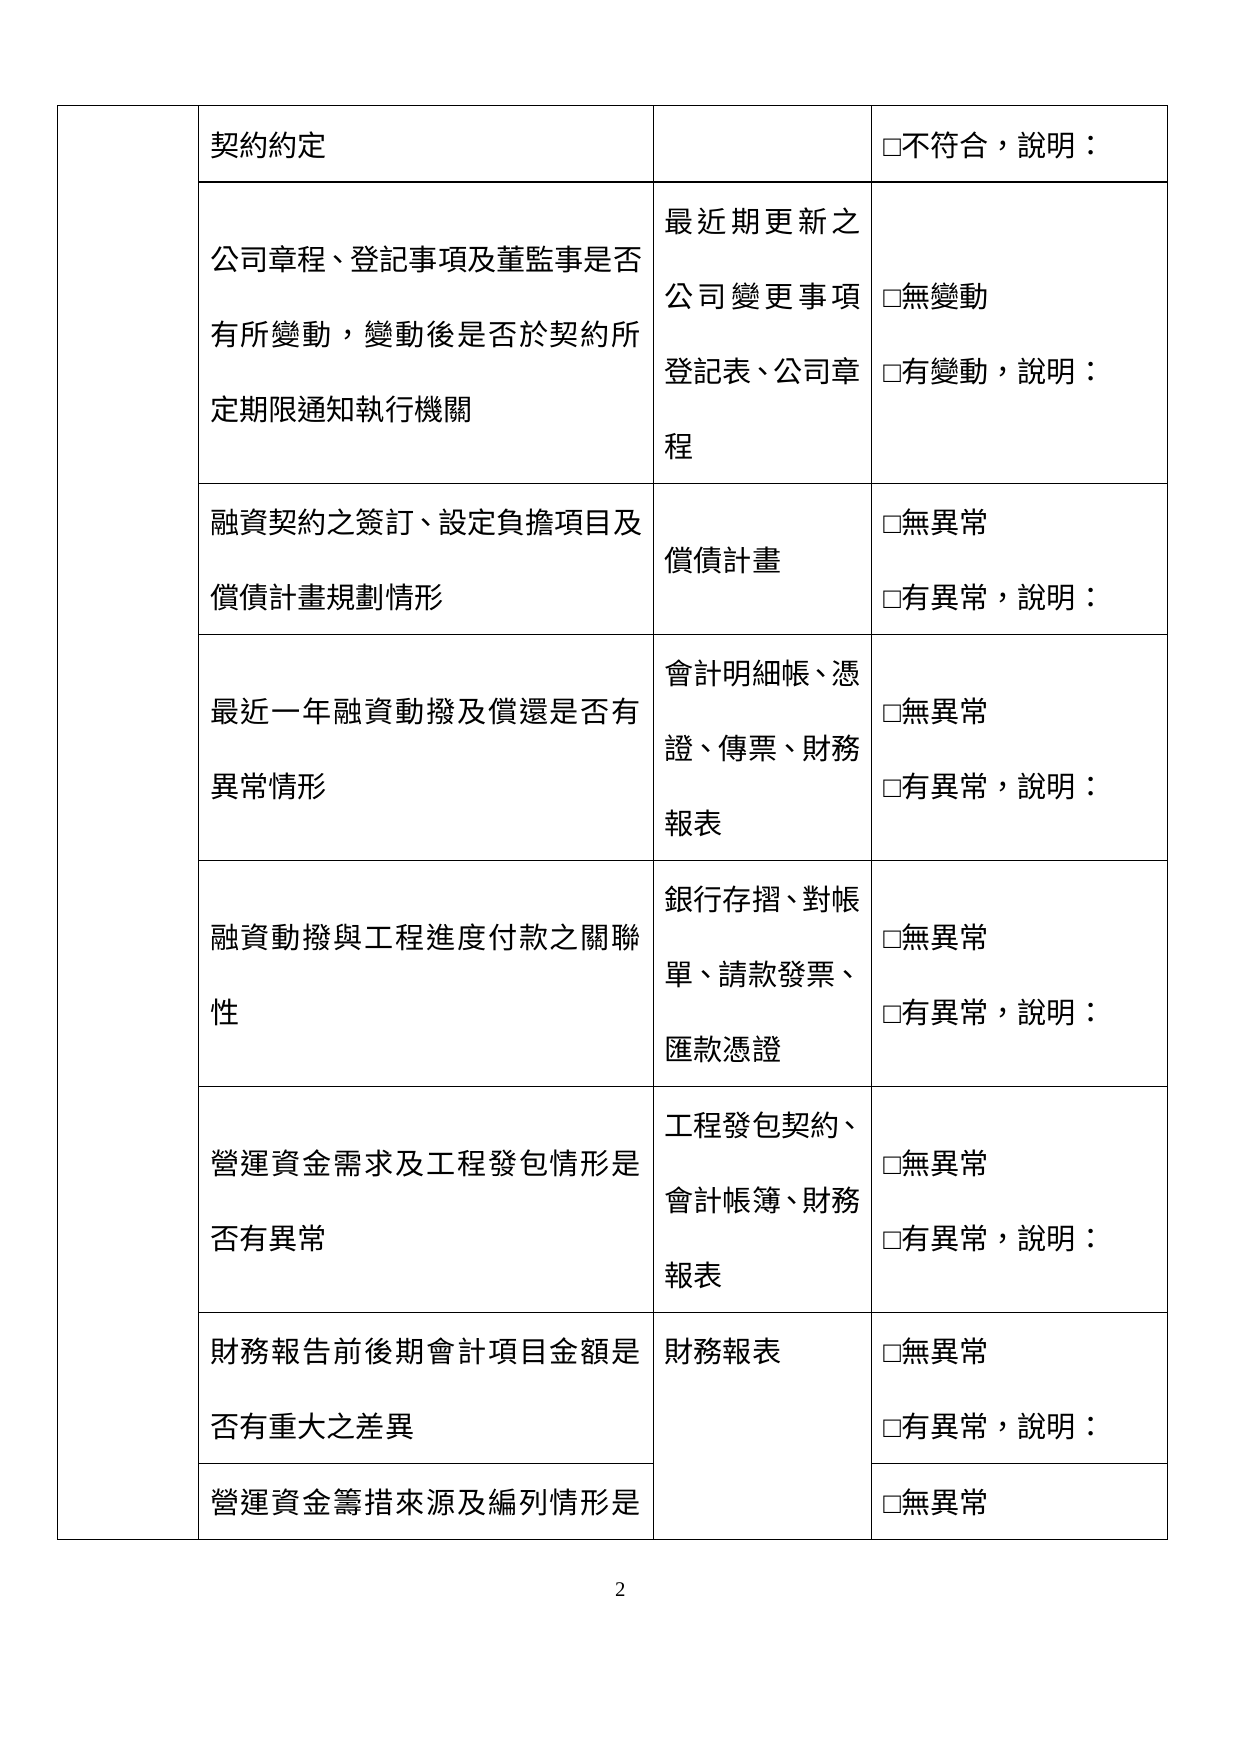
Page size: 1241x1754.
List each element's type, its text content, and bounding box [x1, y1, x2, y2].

table_cell 契約約定 [199, 106, 653, 181]
table_cell 財務報表 [654, 1313, 871, 1539]
table_cell 銀行存摺、對帳單、請款發票、匯款憑證 [654, 861, 871, 1086]
table_cell 融資動撥與工程進度付款之關聯性 [199, 861, 653, 1086]
table_cell 最近一年融資動撥及償還是否有異常情形 [199, 635, 653, 859]
table_cell □無異常 □有異常，說明： [872, 1313, 1167, 1463]
table_cell 會計明細帳、憑證、傳票、財務報表 [654, 635, 871, 859]
table_cell □無異常 □有異常，說明： [872, 1087, 1167, 1312]
table_cell □無異常 □有異常，說明： [872, 484, 1167, 633]
table_cell 公司章程、登記事項及董監事是否有所變動，變動後是否於契約所定期限通知執行機關 [199, 183, 653, 482]
table_cell [654, 106, 871, 181]
table_cell □無異常 □有異常，說明： [872, 635, 1167, 859]
table_cell 營運資金需求及工程發包情形是否有異常 [199, 1087, 653, 1312]
table_cell [58, 106, 198, 1539]
table_cell 最近期更新之公司變更事項登記表、公司章程 [654, 183, 871, 482]
table_cell □不符合，說明： [872, 106, 1167, 181]
table_cell 財務報告前後期會計項目金額是否有重大之差異 [199, 1313, 653, 1463]
table_cell 營運資金籌措來源及編列情形是 [199, 1464, 653, 1539]
table_cell □無變動 □有變動，說明： [872, 183, 1167, 482]
table_cell □無異常 [872, 1464, 1167, 1539]
table_cell 償債計畫 [654, 484, 871, 633]
table_cell 工程發包契約、會計帳簿、財務報表 [654, 1087, 871, 1312]
table_cell 融資契約之簽訂、設定負擔項目及償債計畫規劃情形 [199, 484, 653, 633]
table_cell □無異常 □有異常，說明： [872, 861, 1167, 1086]
